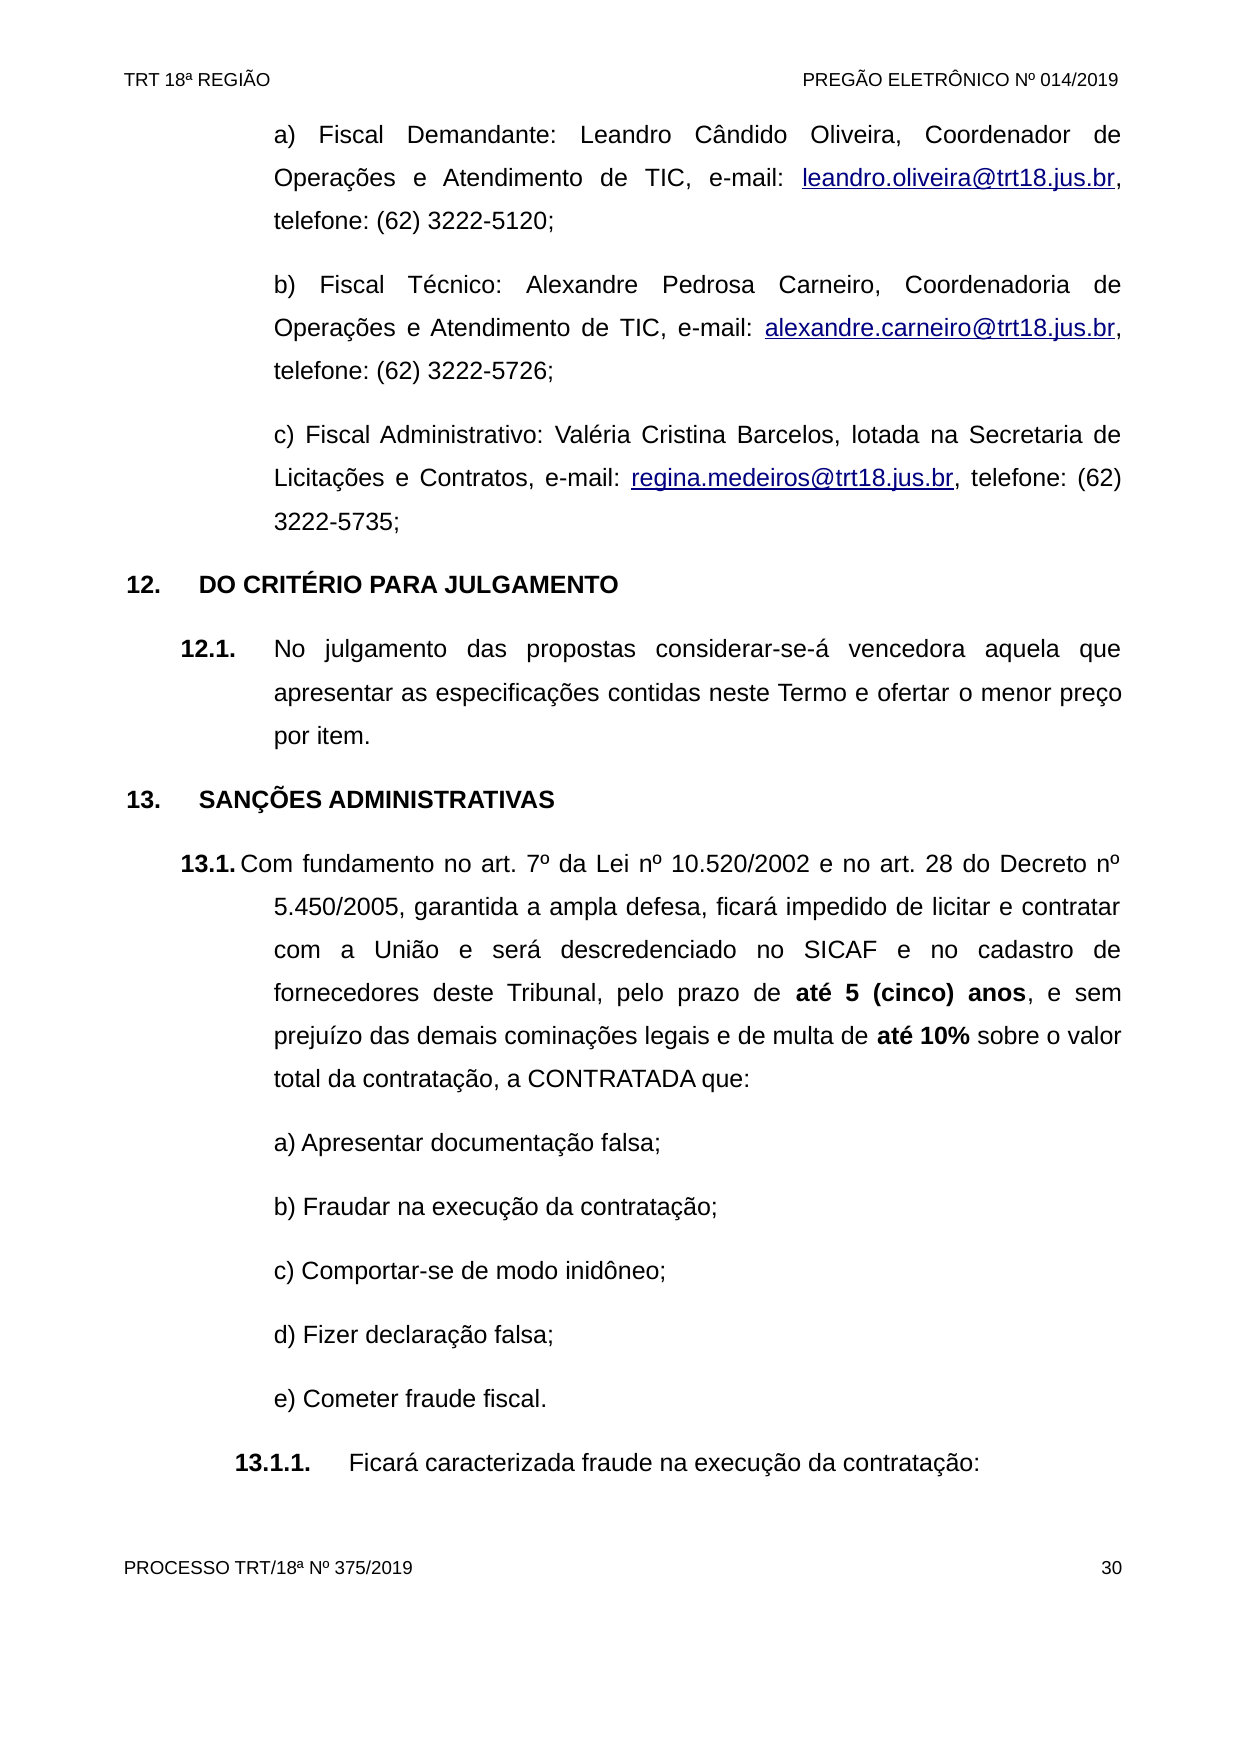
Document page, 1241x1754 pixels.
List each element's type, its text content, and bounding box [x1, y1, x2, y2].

list DO CRITÉRIO PARA JULGAMENTO [161, 571, 1122, 599]
list No julgamento das propostas considerar-se-á vencedora aquela que apresentar as especificações contidas neste Termo e ofertar o menor preço por item. [236, 634, 1122, 749]
text c) Comportar-se de modo inidôneo; [273, 1256, 1122, 1285]
list SANÇÕES ADMINISTRATIVAS [161, 785, 1122, 813]
text b) Fraudar na execução da contratação; [273, 1192, 1122, 1221]
text a) Fiscal Demandante: Leandro Cândido Oliveira, Coordenador de Operações e Atendimento de TIC, e-mail: leandro.oliveira@trt18.jus.br, telefone: (62) 3222-5120; [273, 120, 1122, 235]
text c) Fiscal Administrativo: Valéria Cristina Barcelos, lotada na Secretaria de Licitações e Contratos, e-mail: regina.medeiros@trt18.jus.br, telefone: (62) 3222-5735; [273, 420, 1122, 535]
text b) Fiscal Técnico: Alexandre Pedrosa Carneiro, Coordenadoria de Operações e Atendimento de TIC, e-mail: alexandre.carneiro@trt18.jus.br, telefone: (62) 3222-5726; [273, 270, 1122, 385]
text d) Fizer declaração falsa; [273, 1320, 1122, 1349]
list Ficará caracterizada fraude na execução da contratação: [311, 1448, 1122, 1477]
text e) Cometer fraude fiscal. [273, 1384, 1122, 1413]
list Com fundamento no art. 7º da Lei nº 10.520/2002 e no art. 28 do Decreto nº 5.450/2005, garantida a ampla defesa, ficará impedido de licitar e contratar com a União e será descredenciado no SICAF e no cadastro de fornecedores deste Tribunal, pelo prazo de até 5 (cinco) anos, e sem prejuízo das demais cominações legais e de multa de até 10% sobre o valor total da contratação, a CONTRATADA que: [236, 849, 1122, 1093]
text a) Apresentar documentação falsa; [273, 1128, 1122, 1157]
